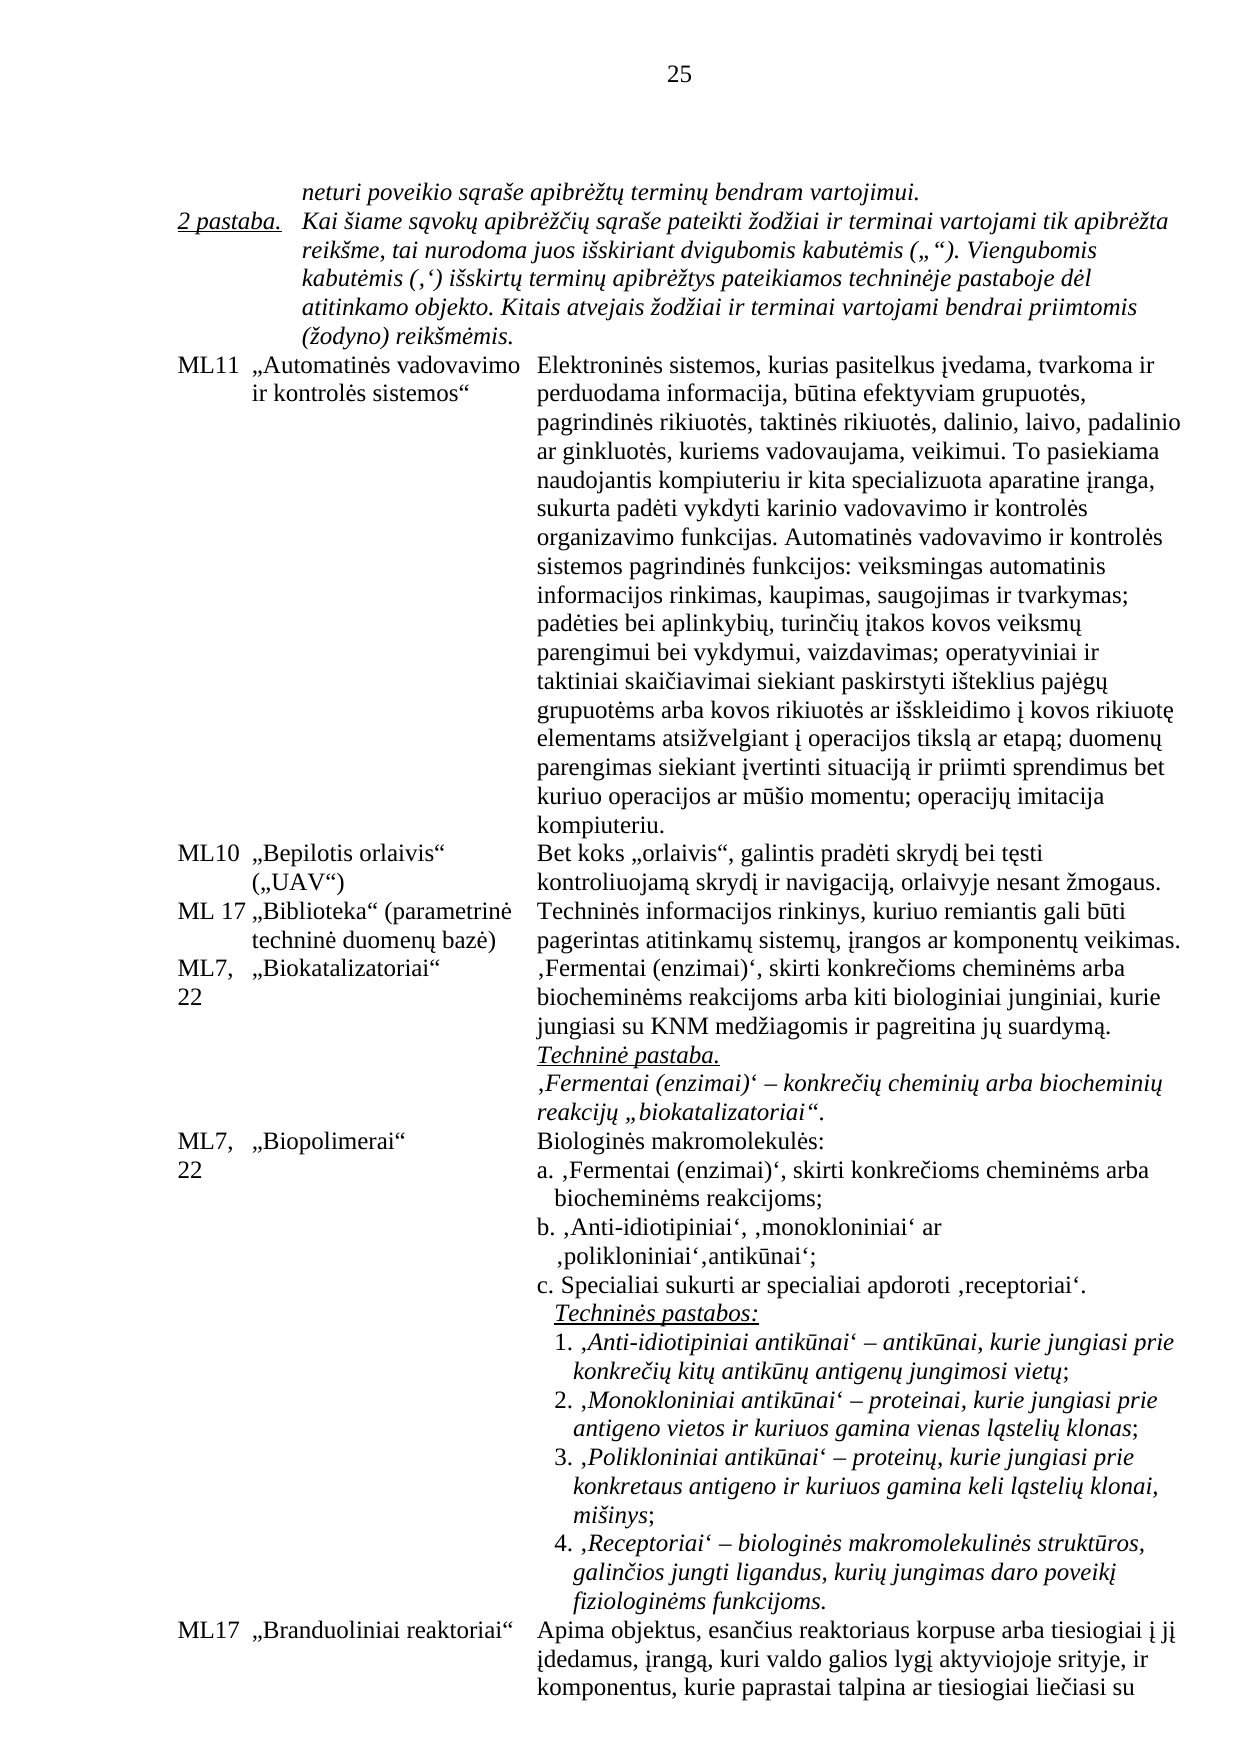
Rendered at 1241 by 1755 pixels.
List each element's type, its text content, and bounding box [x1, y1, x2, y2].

table_header neturi poveikio sąraše apibrėžtų terminų bendram vartojimui. [302, 177, 1181, 206]
table_header ML11 [177, 350, 252, 838]
table_cell ML7, 22 [177, 954, 252, 1126]
table_cell ML7, 22 [177, 1126, 252, 1615]
table_cell ‚Fermentai (enzimai)‘, skirti konkrečioms cheminėms arba biocheminėms reakcijoms arba kiti biologiniai junginiai, kurie jungiasi su KNM medžiagomis ir pagreitina jų suardymą. Techninė pastaba. ‚Fermentai (enzimai)‘ – konkrečių cheminių arba biocheminių reakcijų „biokatalizatoriai“. [537, 954, 1181, 1126]
table_header b. [537, 1212, 555, 1270]
table_header Specialiai sukurti ar specialiai apdoroti ‚receptoriai‘. Techninės pastabos: [554, 1270, 1181, 1327]
table_header 2 pastaba. [177, 206, 302, 350]
table_header ‚Receptoriai‘ – biologinės makromolekulinės struktūros, galinčios jungti ligandus, kurių jungimas daro poveikį fiziologinėms funkcijoms. [573, 1529, 1181, 1615]
table_cell „Biopolimerai“ [252, 1126, 537, 1615]
table_header Elektroninės sistemos, kurias pasitelkus įvedama, tvarkoma ir perduodama informacija, būtina efektyviam grupuotės, pagrindinės rikiuotės, taktinės rikiuotės, dalinio, laivo, padalinio ar ginkluotės, kuriems vadovaujama, veikimui. To pasiekiama naudojantis kompiuteriu ir kita specializuota aparatine įranga, sukurta padėti vykdyti karinio vadovavimo ir kontrolės organizavimo funkcijas. Automatinės vadovavimo ir kontrolės sistemos pagrindinės funkcijos: veiksmingas automatinis informacijos rinkimas, kaupimas, saugojimas ir tvarkymas; padėties bei aplinkybių, turinčių įtakos kovos veiksmų parengimui bei vykdymui, vaizdavimas; operatyviniai ir taktiniai skaičiavimai siekiant paskirstyti išteklius pajėgų grupuotėms arba kovos rikiuotės ar išskleidimo į kovos rikiuotę elementams atsižvelgiant į operacijos tikslą ar etapą; duomenų parengimas siekiant įvertinti situaciją ir priimti sprendimus bet kuriuo operacijos ar mūšio momentu; operacijų imitacija kompiuteriu. [537, 350, 1181, 838]
table_header 1. [554, 1327, 573, 1385]
table_cell „Biokatalizatoriai“ [252, 954, 537, 1126]
table_cell ML10 ML 17 [177, 839, 252, 953]
table_header ‚Fermentai (enzimai)‘, skirti konkrečioms cheminėms arba biocheminėms reakcijoms; [554, 1155, 1181, 1212]
table_header [177, 177, 302, 206]
table_header a. [537, 1155, 554, 1212]
table_header 4. [554, 1529, 573, 1615]
table_header „Automatinės vadovavimo ir kontrolės sistemos“ [252, 350, 537, 838]
table_cell Apima objektus, esančius reaktoriaus korpuse arba tiesiogiai į jį įdedamus, įrangą, kuri valdo galios lygį aktyviojoje srityje, ir komponentus, kurie paprastai talpina ar tiesiogiai liečiasi su [537, 1615, 1181, 1701]
table_header Kai šiame sąvokų apibrėžčių sąraše pateikti žodžiai ir terminai vartojami tik apibrėžta reikšme, tai nurodoma juos išskiriant dvigubomis kabutėmis („“). Viengubomis kabutėmis (‚‘) išskirtų terminų apibrėžtys pateikiamos techninėje pastaboje dėl atitinkamo objekto. Kitais atvejais žodžiai ir terminai vartojami bendrai priimtomis (žodyno) reikšmėmis. [302, 206, 1181, 350]
table_header ‚Anti-idiotipiniai‘, ‚monokloniniai‘ ar ‚polikloniniai‘‚antikūnai‘; [555, 1212, 1181, 1270]
table_cell „Branduoliniai reaktoriai“ [252, 1615, 537, 1701]
table_header ‚Monokloniniai antikūnai‘ – proteinai, kurie jungiasi prie antigeno vietos ir kuriuos gamina vienas ląstelių klonas; [573, 1385, 1181, 1442]
table_header 3. [554, 1442, 573, 1528]
table_cell ML17 [177, 1615, 252, 1701]
table_cell Bet koks „orlaivis“, galintis pradėti skrydį bei tęsti kontroliuojamą skrydį ir navigaciją, orlaivyje nesant žmogaus. Techninės informacijos rinkinys, kuriuo remiantis gali būti pagerintas atitinkamų sistemų, įrangos ar komponentų veikimas. [537, 839, 1181, 953]
table_header ‚Anti-idiotipiniai antikūnai‘ – antikūnai, kurie jungiasi prie konkrečių kitų antikūnų antigenų jungimosi vietų; [573, 1327, 1181, 1385]
table_header 2. [554, 1385, 573, 1442]
table_header c. [537, 1270, 554, 1615]
table_cell „Bepilotis orlaivis“ („UAV“) „Biblioteka“ (parametrinė techninė duomenų bazė) [252, 839, 537, 953]
table_cell Biologinės makromolekulės: [537, 1126, 1181, 1155]
table_header ‚Polikloniniai antikūnai‘ – proteinų, kurie jungiasi prie konkretaus antigeno ir kuriuos gamina keli ląstelių klonai, mišinys; [573, 1442, 1181, 1528]
